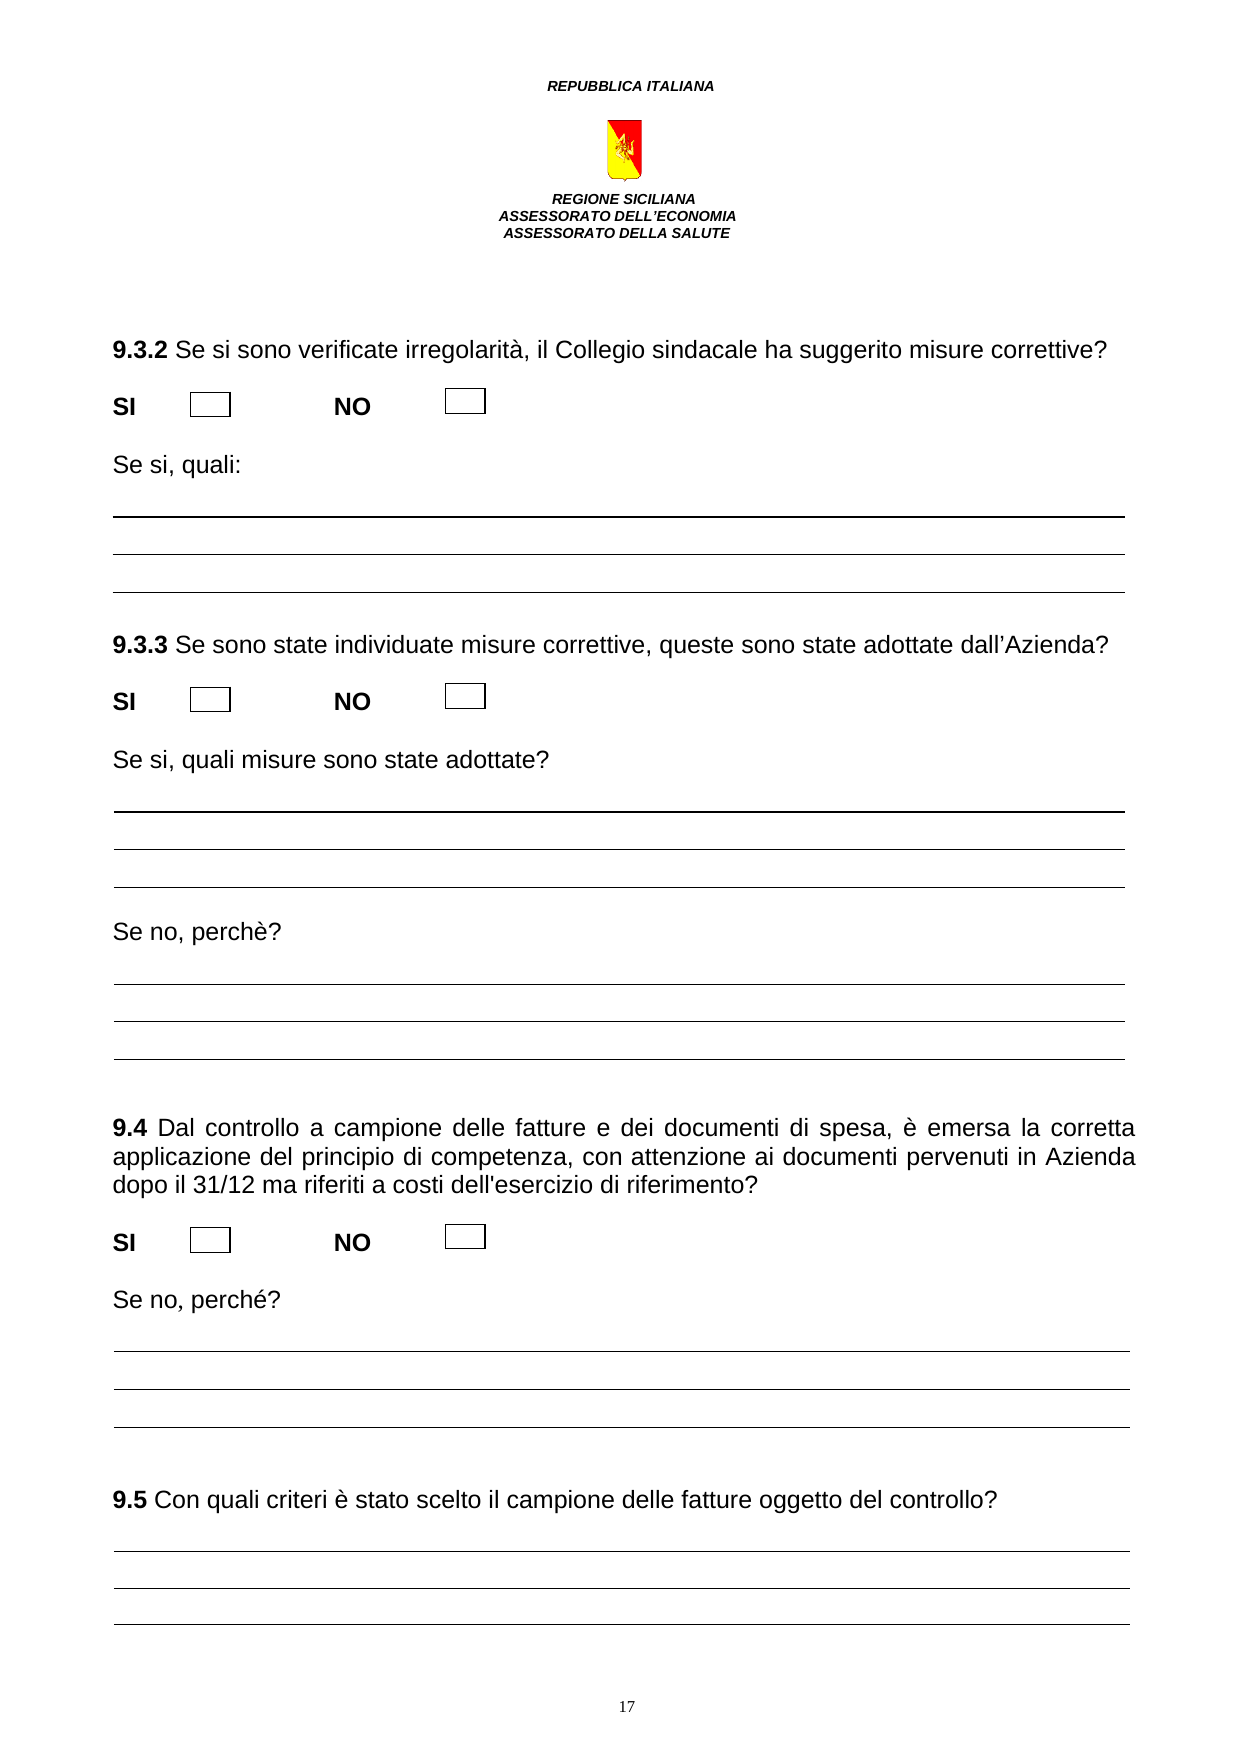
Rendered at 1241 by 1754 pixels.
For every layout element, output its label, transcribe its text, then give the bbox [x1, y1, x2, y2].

table_header [114, 1314, 1130, 1351]
table_cell [113, 593, 1125, 630]
table_cell [114, 813, 1125, 849]
table_cell [114, 1390, 1130, 1427]
text 9.3.3 Se sono state individuate misure correttive, queste sono state adottate dall’Azienda? [112, 630, 1137, 659]
table_header [114, 1514, 1130, 1551]
table_cell [114, 1589, 1130, 1624]
table_cell [113, 555, 1125, 592]
table_cell [114, 850, 1125, 887]
table_cell [114, 1352, 1130, 1389]
title Se si, quali: [112, 450, 1137, 479]
table_cell [114, 985, 1125, 1021]
text 9.3.2 Se si sono verificate irregolarità, il Collegio sindacale ha suggerito misure correttive? [112, 335, 1137, 364]
table_cell [114, 1552, 1130, 1587]
title SI NO [112, 687, 1137, 716]
table_cell [113, 518, 1125, 554]
title SI NO [112, 1228, 1137, 1257]
text 9.4 Dal controllo a campione delle fatture e dei documenti di spesa, è emersa la corretta applicazione del principio di competenza, con attenzione ai documenti pervenuti in Azienda dopo il 31/12 ma riferiti a costi dell'esercizio di riferimento? [112, 1113, 1137, 1199]
table_header [114, 946, 1125, 983]
table_header [114, 774, 1125, 811]
title Se no, perché? [112, 1285, 1137, 1314]
title Se si, quali misure sono state adottate? [112, 745, 1137, 774]
title SI NO [112, 392, 1137, 421]
title Se no, perchè? [112, 917, 1137, 946]
picture [607, 120, 642, 182]
title 9.5 Con quali criteri è stato scelto il campione delle fatture oggetto del controllo? [112, 1485, 1137, 1514]
table_header [113, 479, 1125, 516]
table_cell [114, 1022, 1125, 1059]
